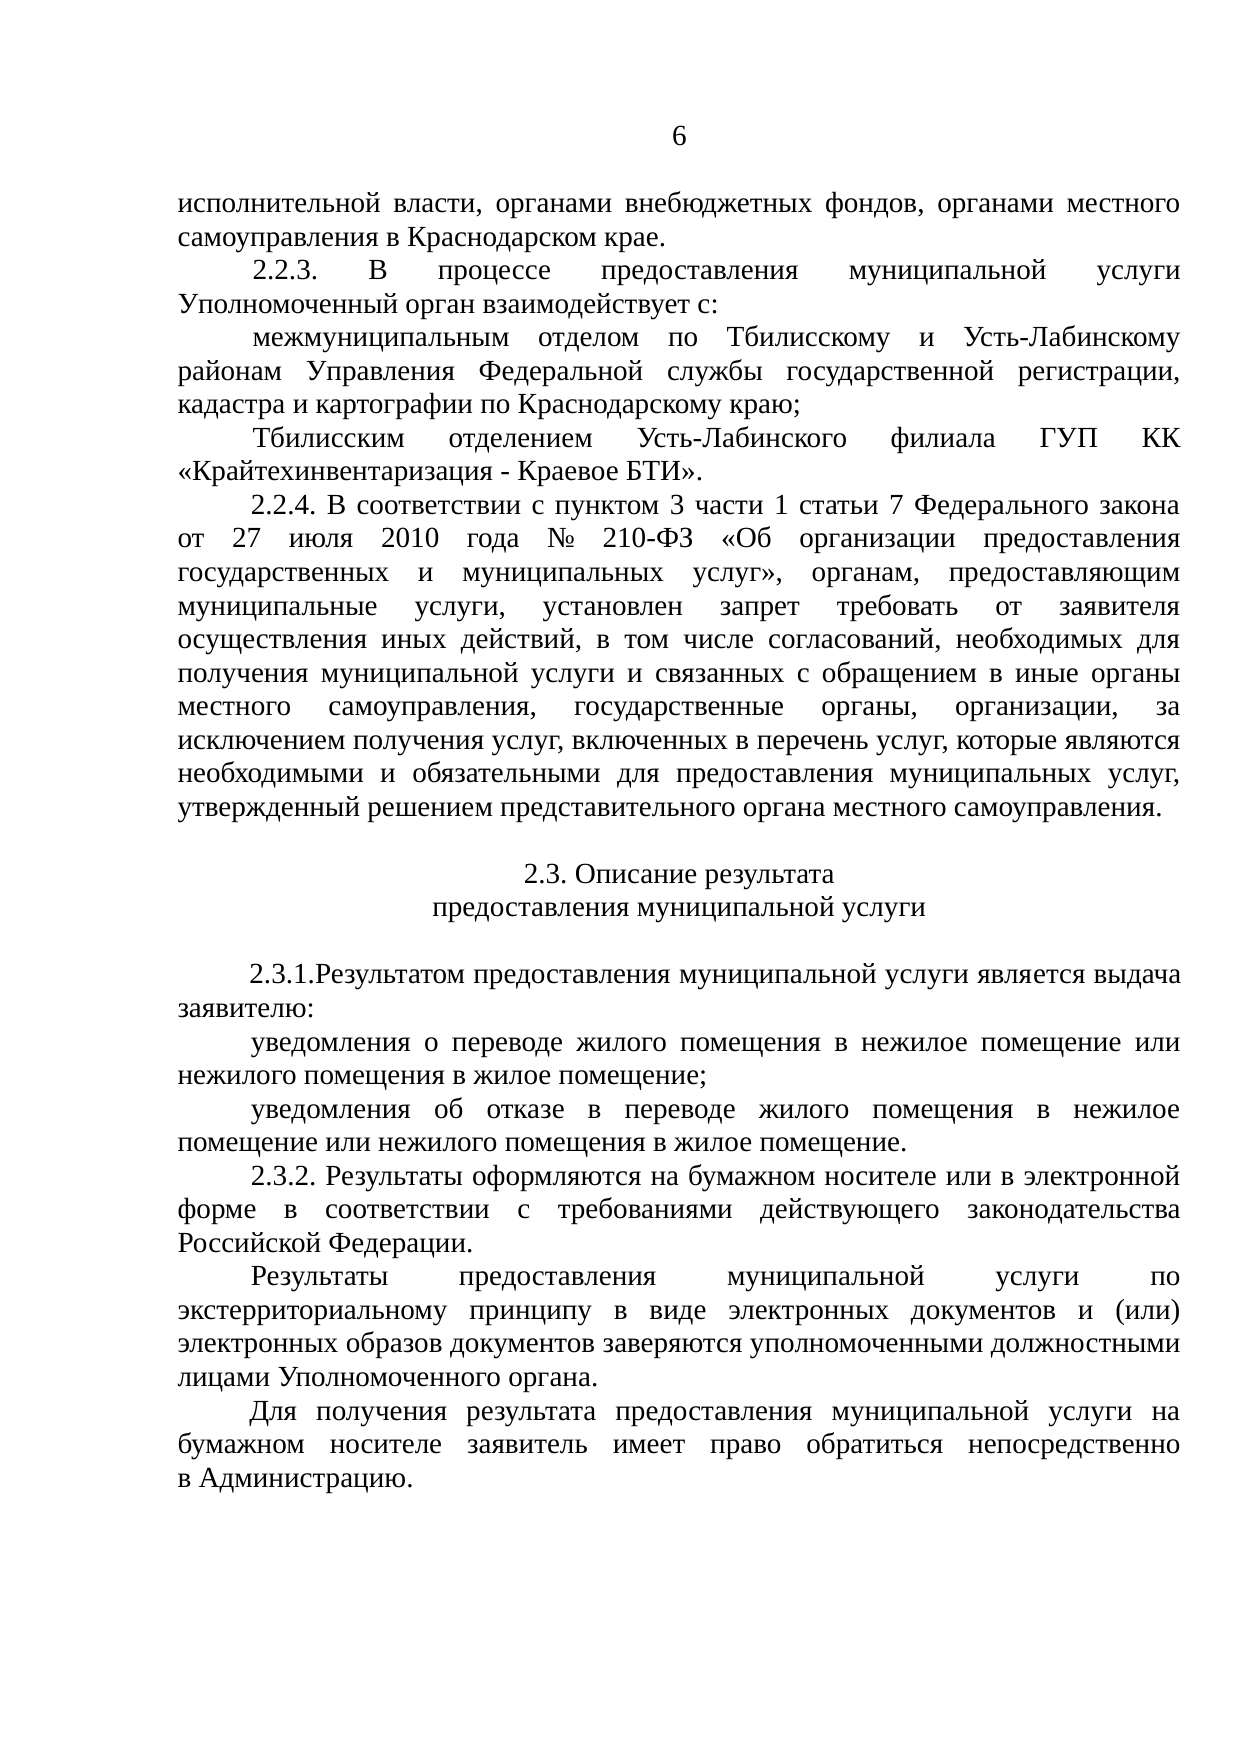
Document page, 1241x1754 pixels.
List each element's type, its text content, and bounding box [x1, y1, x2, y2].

text предоставления муниципальной услуги [177, 889, 1181, 923]
text 2.2.3. В процессе предоставления муниципальной услуги Уполномоченный орган взаимодействует с: [177, 252, 1181, 319]
text 2.3.2. Результаты оформляются на бумажном носителе или в электронной форме в соответствии с требованиями действующего законодательства Российской Федерации. [177, 1158, 1181, 1258]
text исполнительной власти, органами внебюджетных фондов, органами местного самоуправления в Краснодарском крае. [177, 185, 1181, 252]
text 6 [177, 118, 1181, 152]
text 2.2.4. В соответствии с пунктом 3 части 1 статьи 7 Федерального закона от 27 июля 2010 года № 210-ФЗ «Об организации предоставления государственных и муниципальных услуг», органам, предоставляющим муниципальные услуги, установлен запрет требовать от заявителя осуществления иных действий, в том числе согласований, необходимых для получения муниципальной услуги и связанных с обращением в иные органы местного самоуправления, государственные органы, организации, за исключением получения услуг, включенных в перечень услуг, которые являются необходимыми и обязательными для предоставления муниципальных услуг, утвержденный решением представительного органа местного самоуправления. [177, 487, 1181, 822]
text Тбилисским отделением Усть-Лабинского филиала ГУП КК «Крайтехинвентаризация - Краевое БТИ». [177, 420, 1181, 487]
text Для получения результата предоставления муниципальной услуги на бумажном носителе заявитель имеет право обратиться непосредственно в Администрацию. [177, 1393, 1181, 1493]
text межмуниципальным отделом по Тбилисскому и Усть-Лабинскому районам Управления Федеральной службы государственной регистрации, кадастра и картографии по Краснодарскому краю; [177, 319, 1181, 420]
list Результатом предоставления муниципальной услуги является выдача заявителю: [177, 957, 1181, 1024]
text уведомления о переводе жилого помещения в нежилое помещение или нежилого помещения в жилое помещение; [177, 1024, 1181, 1091]
text уведомления об отказе в переводе жилого помещения в нежилое помещение или нежилого помещения в жилое помещение. [177, 1091, 1181, 1158]
text 2.3. Описание результата [177, 856, 1181, 889]
text Результаты предоставления муниципальной услуги по экстерриториальному принципу в виде электронных документов и (или) электронных образов документов заверяются уполномоченными должностными лицами Уполномоченного органа. [177, 1258, 1181, 1393]
